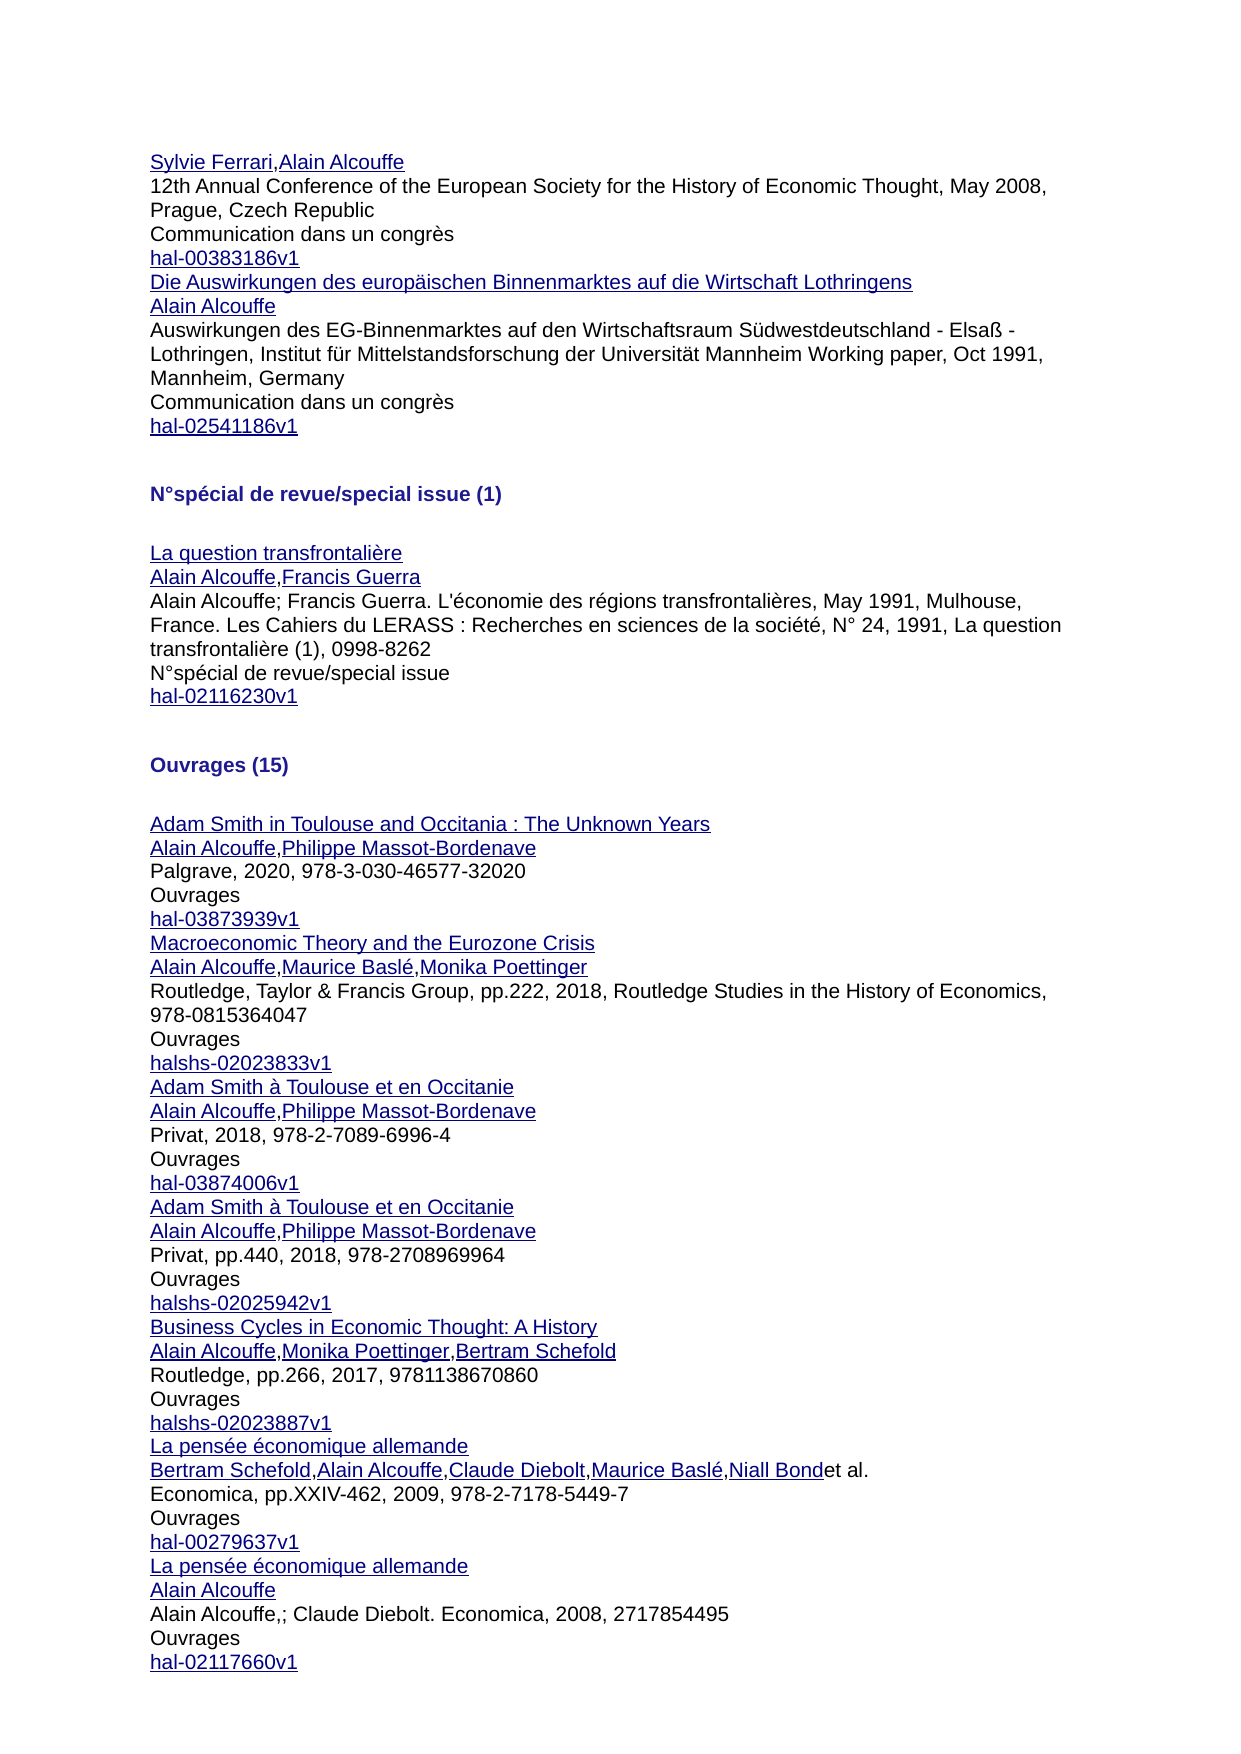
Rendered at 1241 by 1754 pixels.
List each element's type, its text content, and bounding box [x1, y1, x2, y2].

table_cell La pensée économique allemande Alain Alcouffe Alain Alcouffe,; Claude Diebolt. Economica, 2008, 2717854495 Ouvrages hal-02117660v1 [150, 1554, 1090, 1674]
table_header Adam Smith in Toulouse and Occitania : The Unknown Years Alain Alcouffe,Philippe Massot-Bordenave Palgrave, 2020, 978-3-030-46577-32020 Ouvrages hal-03873939v1 [150, 811, 1090, 931]
table_cell Adam Smith à Toulouse et en Occitanie Alain Alcouffe,Philippe Massot-Bordenave Privat, 2018, 978-2-7089-6996-4 Ouvrages hal-03874006v1 [150, 1075, 1090, 1195]
table_cell Adam Smith à Toulouse et en Occitanie Alain Alcouffe,Philippe Massot-Bordenave Privat, pp.440, 2018, 978-2708969964 Ouvrages halshs-02025942v1 [150, 1195, 1090, 1314]
table_cell Business Cycles in Economic Thought: A History Alain Alcouffe,Monika Poettinger,Bertram Schefold Routledge, pp.266, 2017, 9781138670860 Ouvrages halshs-02023887v1 [150, 1315, 1090, 1434]
table_cell Sylvie Ferrari,Alain Alcouffe 12th Annual Conference of the European Society for the History of Economic Thought, May 2008, Prague, Czech Republic Communication dans un congrès hal-00383186v1 [150, 150, 1090, 270]
table_cell Die Auswirkungen des europäischen Binnenmarktes auf die Wirtschaft Lothringens Alain Alcouffe Auswirkungen des EG-Binnenmarktes auf den Wirtschaftsraum Südwestdeutschland - Elsaß - Lothringen, Institut für Mittelstandsforschung der Universität Mannheim Working paper, Oct 1991, Mannheim, Germany Communication dans un congrès hal-02541186v1 [150, 270, 1090, 437]
subtitle N°spécial de revue/special issue (1) [150, 482, 1090, 506]
table_cell Macroeconomic Theory and the Eurozone Crisis Alain Alcouffe,Maurice Baslé,Monika Poettinger Routledge, Taylor & Francis Group, pp.222, 2018, Routledge Studies in the History of Economics, 978-0815364047 Ouvrages halshs-02023833v1 [150, 931, 1090, 1075]
subtitle Ouvrages (15) [150, 753, 1090, 777]
table_header La question transfrontalière Alain Alcouffe,Francis Guerra Alain Alcouffe; Francis Guerra. L'économie des régions transfrontalières, May 1991, Mulhouse, France. Les Cahiers du LERASS : Recherches en sciences de la société, N° 24, 1991, La question transfrontalière (1), 0998-8262 N°spécial de revue/special issue hal-02116230v1 [150, 541, 1090, 708]
table_cell La pensée économique allemande Bertram Schefold,Alain Alcouffe,Claude Diebolt,Maurice Baslé,Niall Bondet al. Economica, pp.XXIV-462, 2009, 978-2-7178-5449-7 Ouvrages hal-00279637v1 [150, 1434, 1090, 1554]
